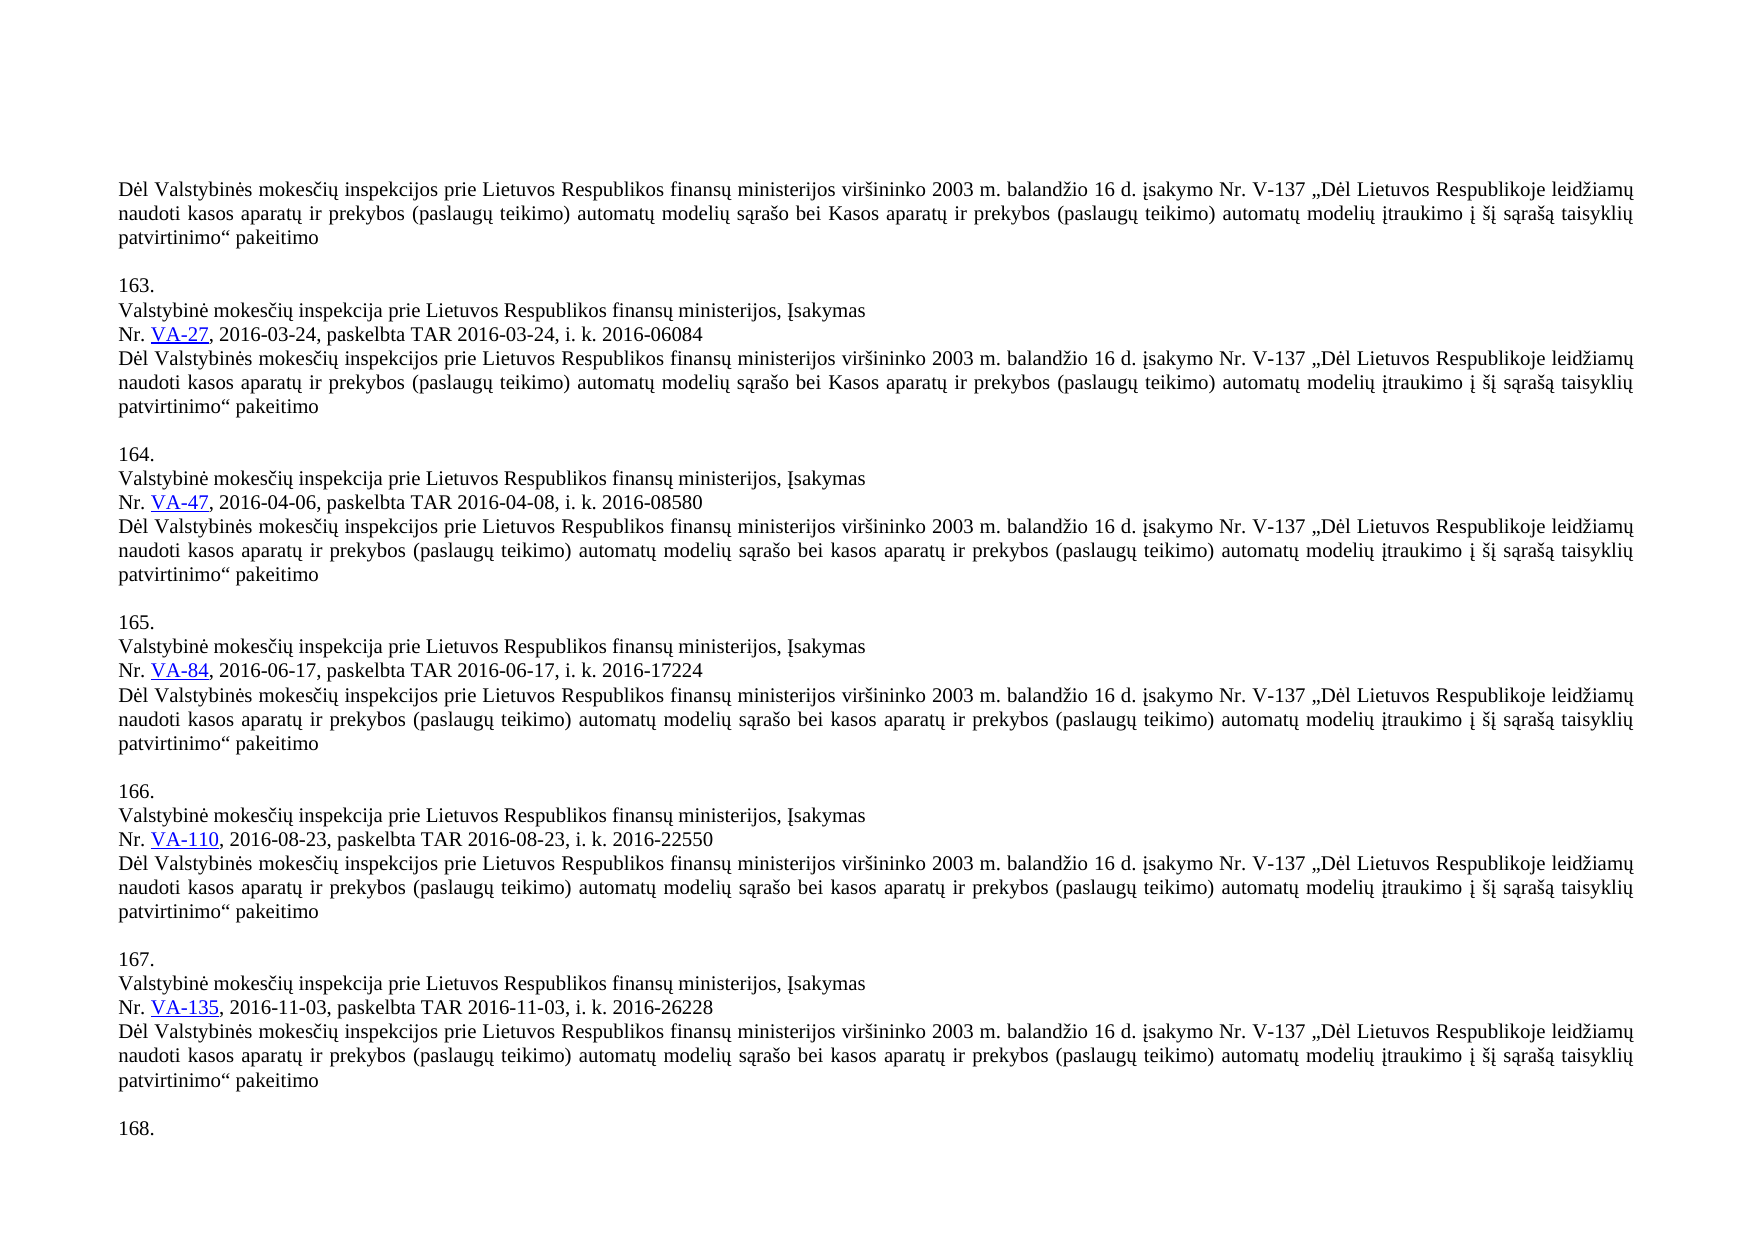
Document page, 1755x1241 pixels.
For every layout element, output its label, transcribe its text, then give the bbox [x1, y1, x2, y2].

text Valstybinė mokesčių inspekcija prie Lietuvos Respublikos finansų ministerijos, Įsakymas [118, 466, 1636, 490]
text Dėl Valstybinės mokesčių inspekcijos prie Lietuvos Respublikos finansų ministerijos viršininko 2003 m. balandžio 16 d. įsakymo Nr. V-137 „Dėl Lietuvos Respublikoje leidžiamų naudoti kasos aparatų ir prekybos (paslaugų teikimo) automatų modelių sąrašo bei kasos aparatų ir prekybos (paslaugų teikimo) automatų modelių įtraukimo į šį sąrašą taisyklių patvirtinimo“ pakeitimo [118, 1019, 1636, 1092]
text Valstybinė mokesčių inspekcija prie Lietuvos Respublikos finansų ministerijos, Įsakymas [118, 971, 1636, 995]
text Dėl Valstybinės mokesčių inspekcijos prie Lietuvos Respublikos finansų ministerijos viršininko 2003 m. balandžio 16 d. įsakymo Nr. V-137 „Dėl Lietuvos Respublikoje leidžiamų naudoti kasos aparatų ir prekybos (paslaugų teikimo) automatų modelių sąrašo bei kasos aparatų ir prekybos (paslaugų teikimo) automatų modelių įtraukimo į šį sąrašą taisyklių patvirtinimo“ pakeitimo [118, 682, 1636, 755]
text 167. [118, 947, 1636, 971]
text Nr. VA-47, 2016-04-06, paskelbta TAR 2016-04-08, i. k. 2016-08580 [118, 490, 1636, 514]
text Valstybinė mokesčių inspekcija prie Lietuvos Respublikos finansų ministerijos, Įsakymas [118, 803, 1636, 827]
text 163. [118, 273, 1636, 297]
text 168. [118, 1116, 1636, 1140]
text Dėl Valstybinės mokesčių inspekcijos prie Lietuvos Respublikos finansų ministerijos viršininko 2003 m. balandžio 16 d. įsakymo Nr. V-137 „Dėl Lietuvos Respublikoje leidžiamų naudoti kasos aparatų ir prekybos (paslaugų teikimo) automatų modelių sąrašo bei Kasos aparatų ir prekybos (paslaugų teikimo) automatų modelių įtraukimo į šį sąrašą taisyklių patvirtinimo“ pakeitimo [118, 346, 1636, 418]
text 166. [118, 779, 1636, 803]
text Valstybinė mokesčių inspekcija prie Lietuvos Respublikos finansų ministerijos, Įsakymas [118, 297, 1636, 322]
text Nr. VA-110, 2016-08-23, paskelbta TAR 2016-08-23, i. k. 2016-22550 [118, 827, 1636, 851]
text 165. [118, 610, 1636, 634]
text Dėl Valstybinės mokesčių inspekcijos prie Lietuvos Respublikos finansų ministerijos viršininko 2003 m. balandžio 16 d. įsakymo Nr. V-137 „Dėl Lietuvos Respublikoje leidžiamų naudoti kasos aparatų ir prekybos (paslaugų teikimo) automatų modelių sąrašo bei kasos aparatų ir prekybos (paslaugų teikimo) automatų modelių įtraukimo į šį sąrašą taisyklių patvirtinimo“ pakeitimo [118, 514, 1636, 586]
text 164. [118, 442, 1636, 466]
text Dėl Valstybinės mokesčių inspekcijos prie Lietuvos Respublikos finansų ministerijos viršininko 2003 m. balandžio 16 d. įsakymo Nr. V-137 „Dėl Lietuvos Respublikoje leidžiamų naudoti kasos aparatų ir prekybos (paslaugų teikimo) automatų modelių sąrašo bei Kasos aparatų ir prekybos (paslaugų teikimo) automatų modelių įtraukimo į šį sąrašą taisyklių patvirtinimo“ pakeitimo [118, 177, 1636, 249]
text Nr. VA-84, 2016-06-17, paskelbta TAR 2016-06-17, i. k. 2016-17224 [118, 658, 1636, 682]
text Dėl Valstybinės mokesčių inspekcijos prie Lietuvos Respublikos finansų ministerijos viršininko 2003 m. balandžio 16 d. įsakymo Nr. V-137 „Dėl Lietuvos Respublikoje leidžiamų naudoti kasos aparatų ir prekybos (paslaugų teikimo) automatų modelių sąrašo bei kasos aparatų ir prekybos (paslaugų teikimo) automatų modelių įtraukimo į šį sąrašą taisyklių patvirtinimo“ pakeitimo [118, 851, 1636, 923]
text Nr. VA-135, 2016-11-03, paskelbta TAR 2016-11-03, i. k. 2016-26228 [118, 995, 1636, 1019]
text Nr. VA-27, 2016-03-24, paskelbta TAR 2016-03-24, i. k. 2016-06084 [118, 322, 1636, 346]
text Valstybinė mokesčių inspekcija prie Lietuvos Respublikos finansų ministerijos, Įsakymas [118, 634, 1636, 658]
